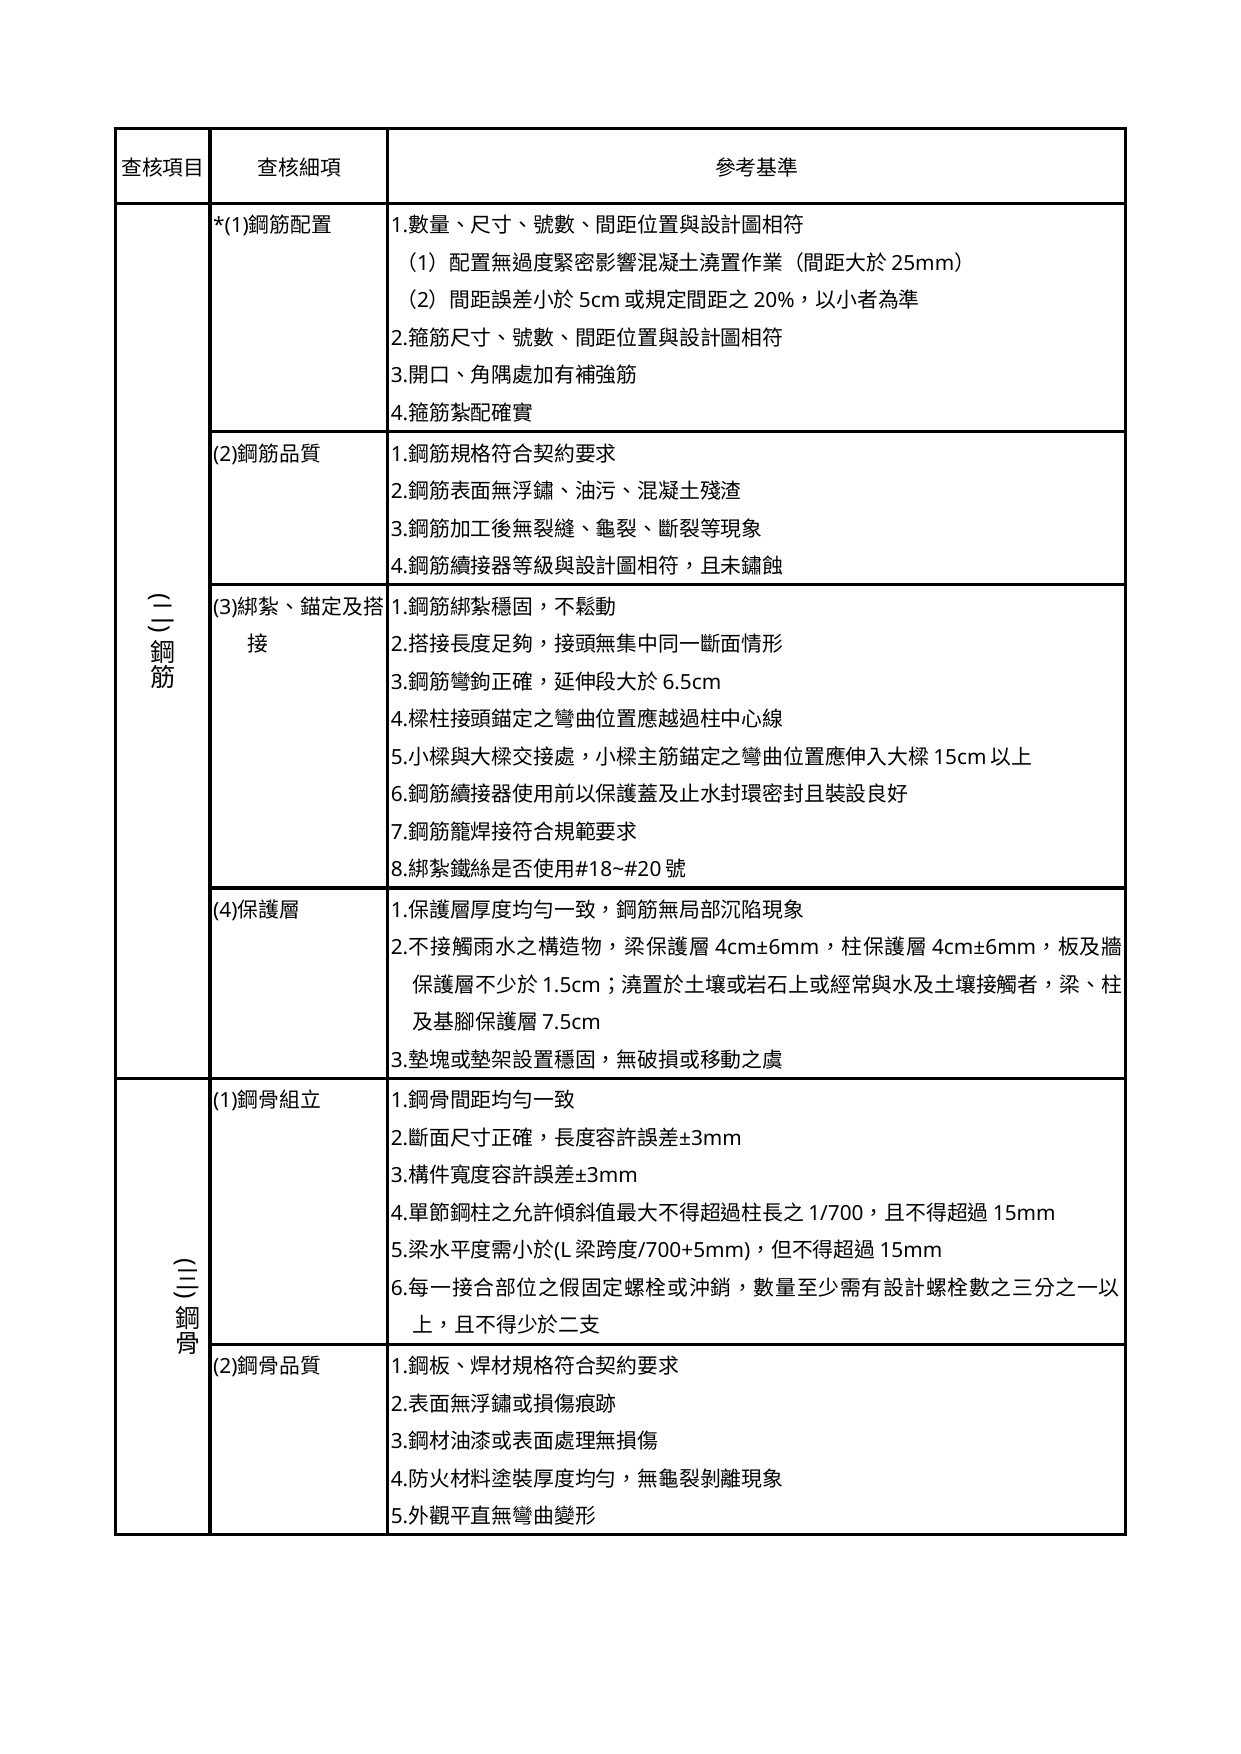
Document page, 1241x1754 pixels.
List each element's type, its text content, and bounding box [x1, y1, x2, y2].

table_cell 1.鋼筋綁紮穩固，不鬆動 2.搭接長度足夠，接頭無集中同一斷面情形 3.鋼筋彎鉤正確，延伸段大於6.5cm 4.樑柱接頭錨定之彎曲位置應越過柱中心線 5.小樑與大樑交接處，小樑主筋錨定之彎曲位置應伸入大樑15cm以上 6.鋼筋續接器使用前以保護蓋及止水封環密封且裝設良好 7.鋼筋籠焊接符合規範要求 8.綁紮鐵絲是否使用#18~#20號 [389, 586, 1124, 886]
table_cell *(1)鋼筋配置 [212, 205, 386, 430]
table_header 查核項目 [117, 130, 208, 202]
table_cell 1.鋼板、焊材規格符合契約要求 2.表面無浮鏽或損傷痕跡 3.鋼材油漆或表面處理無損傷 4.防火材料塗裝厚度均勻，無龜裂剝離現象 5.外觀平直無彎曲變形 [389, 1346, 1124, 1533]
table_cell (1)鋼骨組立 [212, 1080, 386, 1343]
table_cell (2)鋼筋品質 [212, 433, 386, 583]
table_cell (4)保護層 [212, 890, 386, 1077]
table_cell 1.鋼筋規格符合契約要求 2.鋼筋表面無浮鏽、油污、混凝土殘渣 3.鋼筋加工後無裂縫、龜裂、斷裂等現象 4.鋼筋續接器等級與設計圖相符，且未鏽蝕 [389, 433, 1124, 583]
table_cell (三) 鋼骨 [117, 1080, 208, 1533]
table_cell (3)綁紮、錨定及搭接 [212, 586, 386, 886]
table_header 參考基準 [389, 130, 1124, 202]
table_cell (2)鋼骨品質 [212, 1346, 386, 1533]
table_cell 1.鋼骨間距均勻一致 2.斷面尺寸正確，長度容許誤差±3mm 3.構件寬度容許誤差±3mm 4.單節鋼柱之允許傾斜值最大不得超過柱長之1/700，且不得超過15mm 5.梁水平度需小於(L梁跨度/700+5mm)，但不得超過15mm 6.每一接合部位之假固定螺栓或沖銷，數量至少需有設計螺栓數之三分之一以上，且不得少於二支 [389, 1080, 1124, 1343]
table_cell (二) 鋼筋 [117, 205, 208, 1077]
table_header 查核細項 [212, 130, 386, 202]
table_cell 1.數量、尺寸、號數、間距位置與設計圖相符 （1）配置無過度緊密影響混凝土澆置作業（間距大於25mm） （2）間距誤差小於5cm或規定間距之20%，以小者為準 2.箍筋尺寸、號數、間距位置與設計圖相符 3.開口、角隅處加有補強筋 4.箍筋紮配確實 [389, 205, 1124, 430]
table_cell 1.保護層厚度均勻一致，鋼筋無局部沉陷現象 2.不接觸雨水之構造物，梁保護層4cm±6mm，柱保護層4cm±6mm，板及牆保護層不少於1.5cm；澆置於土壤或岩石上或經常與水及土壤接觸者，梁、柱及基腳保護層7.5cm 3.墊塊或墊架設置穩固，無破損或移動之虞 [389, 890, 1124, 1077]
